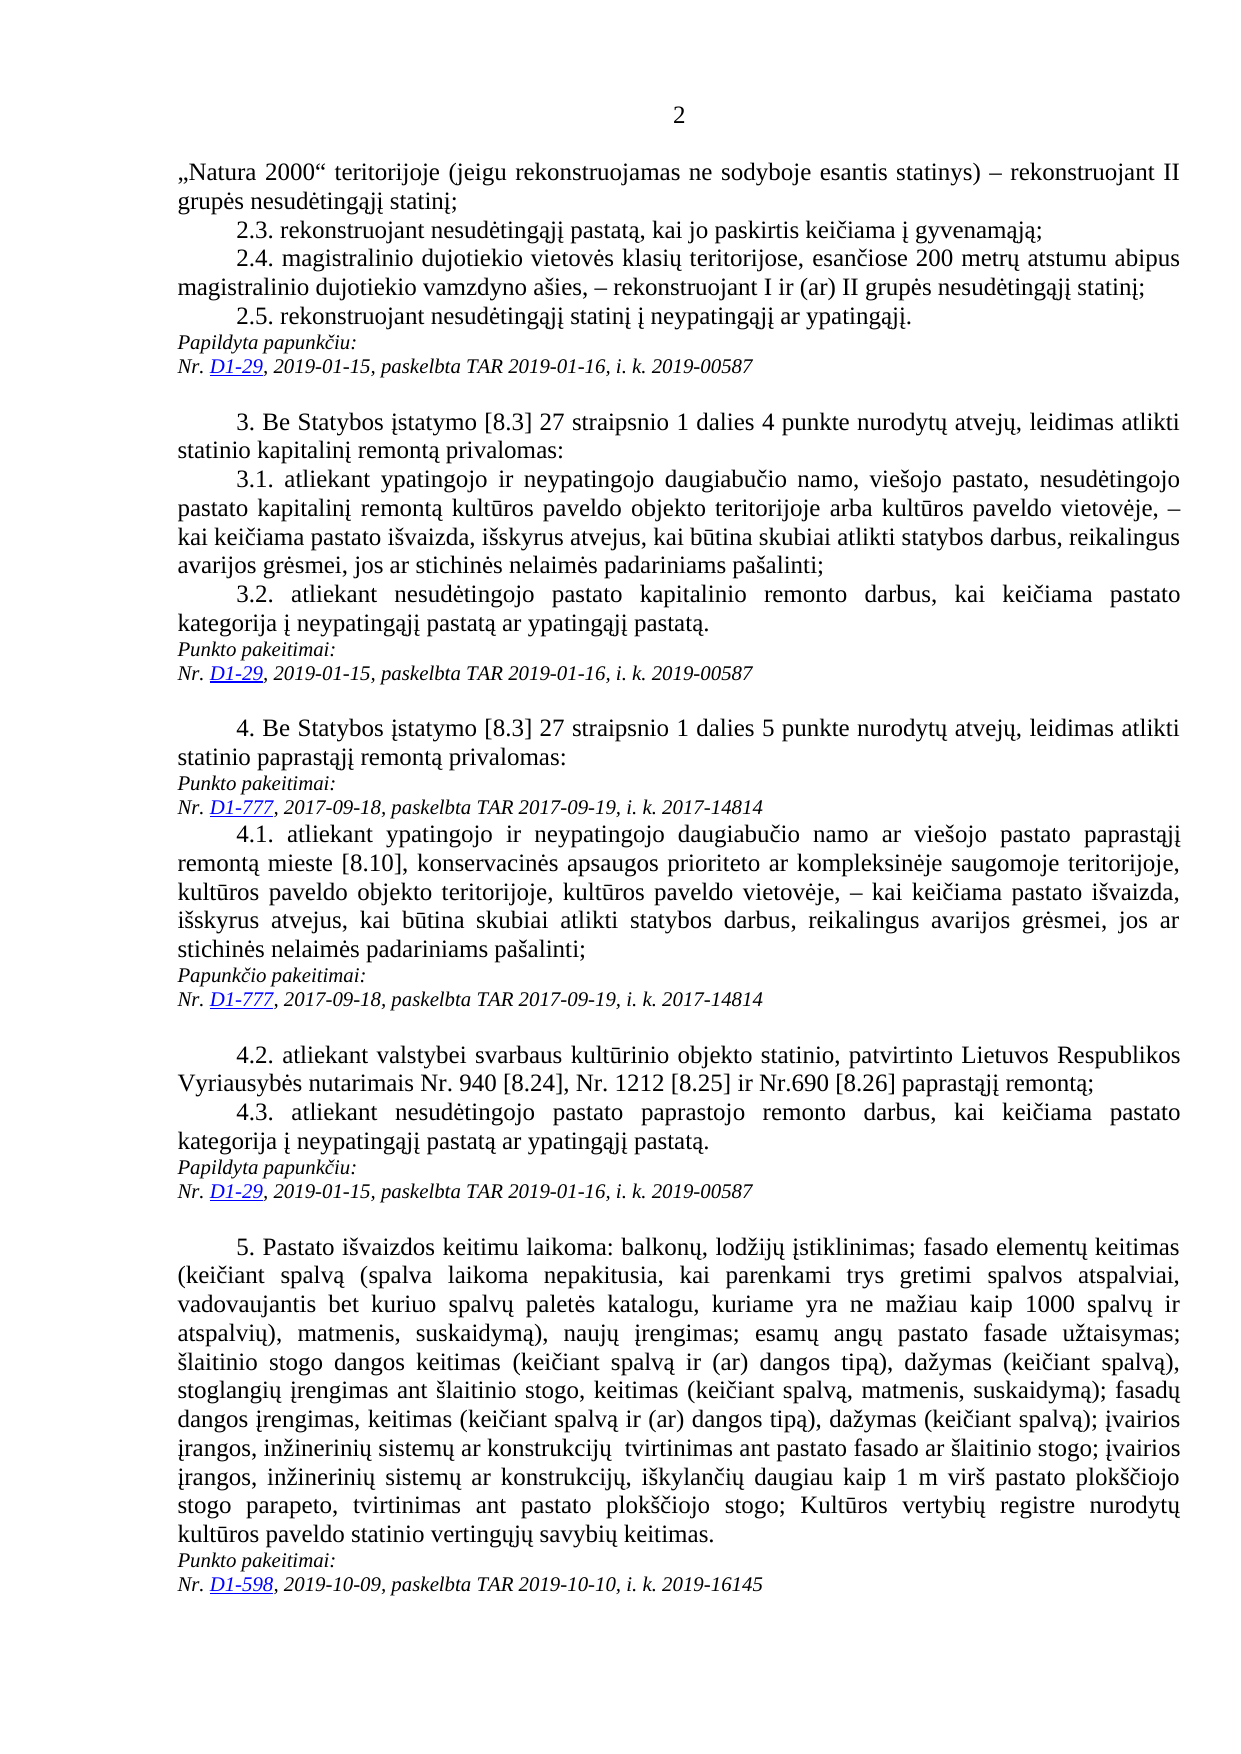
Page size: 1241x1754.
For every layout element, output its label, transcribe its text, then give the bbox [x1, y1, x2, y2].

text Nr. D1-29, 2019-01-15, paskelbta TAR 2019-01-16, i. k. 2019-00587 [177, 354, 1181, 378]
text 3.1. atliekant ypatingojo ir neypatingojo daugiabučio namo, viešojo pastato, nesudėtingojo pastato kapitalinį remontą kultūros paveldo objekto teritorijoje arba kultūros paveldo vietovėje, – kai keičiama pastato išvaizda, išskyrus atvejus, kai būtina skubiai atlikti statybos darbus, reikalingus avarijos grėsmei, jos ar stichinės nelaimės padariniams pašalinti; [177, 464, 1181, 579]
text Nr. D1-29, 2019-01-15, paskelbta TAR 2019-01-16, i. k. 2019-00587 [177, 661, 1181, 685]
text Nr. D1-777, 2017-09-18, paskelbta TAR 2017-09-19, i. k. 2017-14814 [177, 795, 1181, 819]
text Papildyta papunkčiu: [177, 1155, 1181, 1179]
text 2.4. magistralinio dujotiekio vietovės klasių teritorijose, esančiose 200 metrų atstumu abipus magistralinio dujotiekio vamzdyno ašies, – rekonstruojant I ir (ar) II grupės nesudėtingąjį statinį; [177, 243, 1181, 301]
text 4.1. atliekant ypatingojo ir neypatingojo daugiabučio namo ar viešojo pastato paprastąjį remontą mieste [8.10], konservacinės apsaugos prioriteto ar kompleksinėje saugomoje teritorijoje, kultūros paveldo objekto teritorijoje, kultūros paveldo vietovėje, – kai keičiama pastato išvaizda, išskyrus atvejus, kai būtina skubiai atlikti statybos darbus, reikalingus avarijos grėsmei, jos ar stichinės nelaimės padariniams pašalinti; [177, 819, 1181, 963]
text 4.2. atliekant valstybei svarbaus kultūrinio objekto statinio, patvirtinto Lietuvos Respublikos Vyriausybės nutarimais Nr. 940 [8.24], Nr. 1212 [8.25] ir Nr.690 [8.26] paprastąjį remontą; [177, 1040, 1181, 1097]
text Papunkčio pakeitimai: [177, 963, 1181, 987]
text 4.3. atliekant nesudėtingojo pastato paprastojo remonto darbus, kai keičiama pastato kategorija į neypatingąjį pastatą ar ypatingąjį pastatą. [177, 1097, 1181, 1155]
text 2.5. rekonstruojant nesudėtingąjį statinį į neypatingąjį ar ypatingąjį. [236, 301, 1181, 330]
text 3. Be Statybos įstatymo [8.3] 27 straipsnio 1 dalies 4 punkte nurodytų atvejų, leidimas atlikti statinio kapitalinį remontą privalomas: [177, 407, 1181, 464]
text 4. Be Statybos įstatymo [8.3] 27 straipsnio 1 dalies 5 punkte nurodytų atvejų, leidimas atlikti statinio paprastąjį remontą privalomas: [177, 713, 1181, 771]
text 3.2. atliekant nesudėtingojo pastato kapitalinio remonto darbus, kai keičiama pastato kategorija į neypatingąjį pastatą ar ypatingąjį pastatą. [177, 579, 1181, 637]
text „Natura 2000“ teritorijoje (jeigu rekonstruojamas ne sodyboje esantis statinys) – rekonstruojant II grupės nesudėtingąjį statinį; [177, 157, 1181, 215]
text Papildyta papunkčiu: [177, 330, 1181, 354]
text 2.3. rekonstruojant nesudėtingąjį pastatą, kai jo paskirtis keičiama į gyvenamąją; [177, 215, 1181, 243]
text Nr. D1-29, 2019-01-15, paskelbta TAR 2019-01-16, i. k. 2019-00587 [177, 1179, 1181, 1203]
text Punkto pakeitimai: [177, 1548, 1181, 1572]
text Nr. D1-777, 2017-09-18, paskelbta TAR 2017-09-19, i. k. 2017-14814 [177, 987, 1181, 1011]
text Nr. D1-598, 2019-10-09, paskelbta TAR 2019-10-10, i. k. 2019-16145 [177, 1572, 1181, 1596]
text 5. Pastato išvaizdos keitimu laikoma: balkonų, lodžijų įstiklinimas; fasado elementų keitimas (keičiant spalvą (spalva laikoma nepakitusia, kai parenkami trys gretimi spalvos atspalviai, vadovaujantis bet kuriuo spalvų paletės katalogu, kuriame yra ne mažiau kaip 1000 spalvų ir atspalvių), matmenis, suskaidymą), naujų įrengimas; esamų angų pastato fasade užtaisymas; šlaitinio stogo dangos keitimas (keičiant spalvą ir (ar) dangos tipą), dažymas (keičiant spalvą), stoglangių įrengimas ant šlaitinio stogo, keitimas (keičiant spalvą, matmenis, suskaidymą); fasadų dangos įrengimas, keitimas (keičiant spalvą ir (ar) dangos tipą), dažymas (keičiant spalvą); įvairios įrangos, inžinerinių sistemų ar konstrukcijų tvirtinimas ant pastato fasado ar šlaitinio stogo; įvairios įrangos, inžinerinių sistemų ar konstrukcijų, iškylančių daugiau kaip 1 m virš pastato plokščiojo stogo parapeto, tvirtinimas ant pastato plokščiojo stogo; Kultūros vertybių registre nurodytų kultūros paveldo statinio vertingųjų savybių keitimas. [177, 1232, 1181, 1548]
text Punkto pakeitimai: [177, 771, 1181, 795]
text Punkto pakeitimai: [177, 637, 1181, 661]
